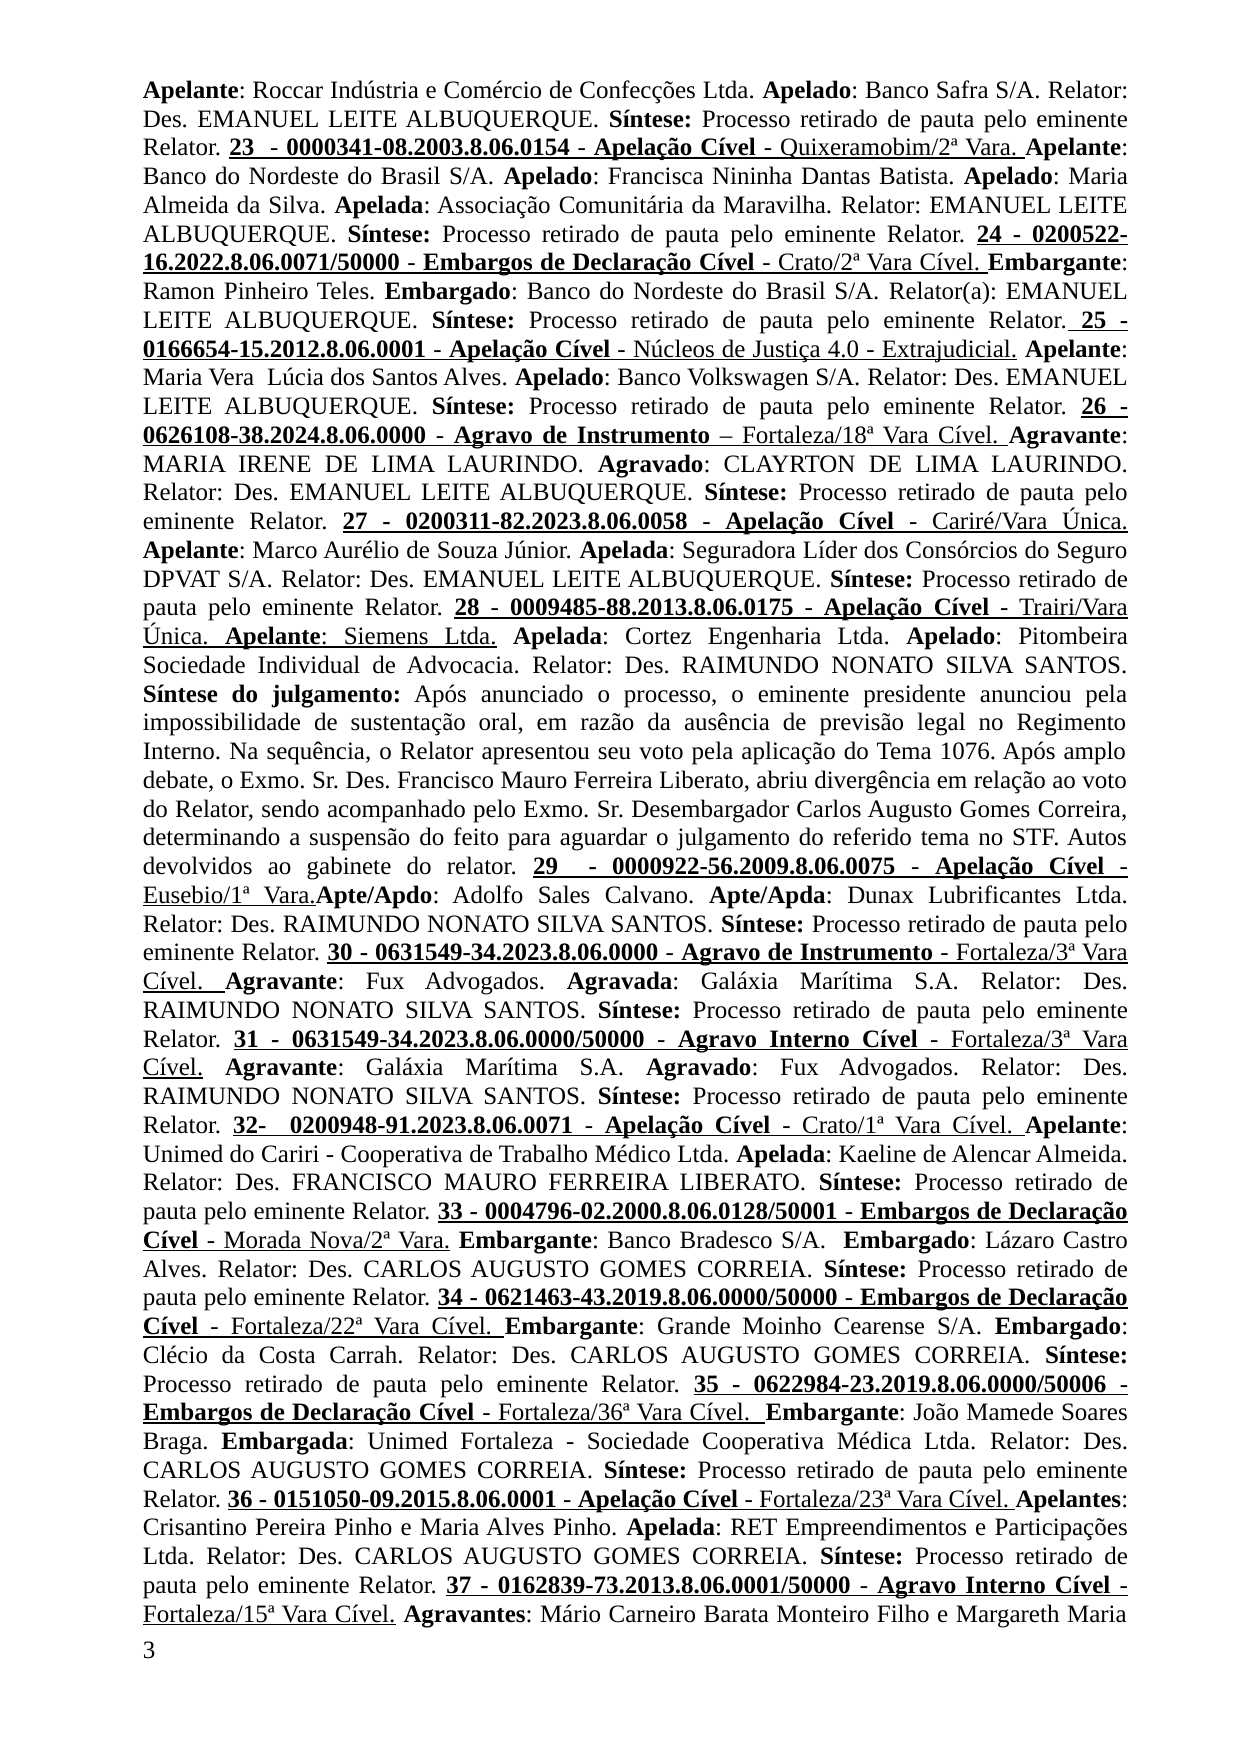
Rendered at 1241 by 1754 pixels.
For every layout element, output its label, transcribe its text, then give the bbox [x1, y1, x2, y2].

text Apelante: Roccar Indústria e Comércio de Confecções Ltda. Apelado: Banco Safra S/A. Relator: Des. EMANUEL LEITE ALBUQUERQUE. Síntese: Processo retirado de pauta pelo eminente Relator. 23 - 0000341-08.2003.8.06.0154 - Apelação Cível - Quixeramobim/2ª Vara. Apelante: Banco do Nordeste do Brasil S/A. Apelado: Francisca Nininha Dantas Batista. Apelado: Maria Almeida da Silva. Apelada: Associação Comunitária da Maravilha. Relator: EMANUEL LEITE ALBUQUERQUE. Síntese: Processo retirado de pauta pelo eminente Relator. 24 - 0200522-16.2022.8.06.0071/50000 - Embargos de Declaração Cível - Crato/2ª Vara Cível. Embargante: Ramon Pinheiro Teles. Embargado: Banco do Nordeste do Brasil S/A. Relator(a): EMANUEL LEITE ALBUQUERQUE. Síntese: Processo retirado de pauta pelo eminente Relator. 25 - 0166654-15.2012.8.06.0001 - Apelação Cível - Núcleos de Justiça 4.0 - Extrajudicial. Apelante: Maria Vera Lúcia dos Santos Alves. Apelado: Banco Volkswagen S/A. Relator: Des. EMANUEL LEITE ALBUQUERQUE. Síntese: Processo retirado de pauta pelo eminente Relator. 26 - 0626108-38.2024.8.06.0000 - Agravo de Instrumento – Fortaleza/18ª Vara Cível. Agravante: MARIA IRENE DE LIMA LAURINDO. Agravado: CLAYRTON DE LIMA LAURINDO. Relator: Des. EMANUEL LEITE ALBUQUERQUE. Síntese: Processo retirado de pauta pelo eminente Relator. 27 - 0200311-82.2023.8.06.0058 - Apelação Cível - Cariré/Vara Única. Apelante: Marco Aurélio de Souza Júnior. Apelada: Seguradora Líder dos Consórcios do Seguro DPVAT S/A. Relator: Des. EMANUEL LEITE ALBUQUERQUE. Síntese: Processo retirado de pauta pelo eminente Relator. 28 - 0009485-88.2013.8.06.0175 - Apelação Cível - Trairi/Vara Única. Apelante: Siemens Ltda. Apelada: Cortez Engenharia Ltda. Apelado: Pitombeira Sociedade Individual de Advocacia. Relator: Des. RAIMUNDO NONATO SILVA SANTOS. Síntese do julgamento: Após anunciado o processo, o eminente presidente anunciou pela impossibilidade de sustentação oral, em razão da ausência de previsão legal no Regimento Interno. Na sequência, o Relator apresentou seu voto pela aplicação do Tema 1076. Após amplo debate, o Exmo. Sr. Des. Francisco Mauro Ferreira Liberato, abriu divergência em relação ao voto do Relator, sendo acompanhado pelo Exmo. Sr. Desembargador Carlos Augusto Gomes Correira, determinando a suspensão do feito para aguardar o julgamento do referido tema no STF. Autos devolvidos ao gabinete do relator. 29 - 0000922-56.2009.8.06.0075 - Apelação Cível - Eusebio/1ª Vara.Apte/Apdo: Adolfo Sales Calvano. Apte/Apda: Dunax Lubrificantes Ltda. Relator: Des. RAIMUNDO NONATO SILVA SANTOS. Síntese: Processo retirado de pauta pelo eminente Relator. 30 - 0631549-34.2023.8.06.0000 - Agravo de Instrumento - Fortaleza/3ª Vara Cível. Agravante: Fux Advogados. Agravada: Galáxia Marítima S.A. Relator: Des. RAIMUNDO NONATO SILVA SANTOS. Síntese: Processo retirado de pauta pelo eminente Relator. 31 - 0631549-34.2023.8.06.0000/50000 - Agravo Interno Cível - Fortaleza/3ª Vara Cível. Agravante: Galáxia Marítima S.A. Agravado: Fux Advogados. Relator: Des. RAIMUNDO NONATO SILVA SANTOS. Síntese: Processo retirado de pauta pelo eminente Relator. 32- 0200948-91.2023.8.06.0071 - Apelação Cível - Crato/1ª Vara Cível. Apelante: Unimed do Cariri - Cooperativa de Trabalho Médico Ltda. Apelada: Kaeline de Alencar Almeida. Relator: Des. FRANCISCO MAURO FERREIRA LIBERATO. Síntese: Processo retirado de pauta pelo eminente Relator. 33 - 0004796-02.2000.8.06.0128/50001 - Embargos de Declaração Cível - Morada Nova/2ª Vara. Embargante: Banco Bradesco S/A. Embargado: Lázaro Castro Alves. Relator: Des. CARLOS AUGUSTO GOMES CORREIA. Síntese: Processo retirado de pauta pelo eminente Relator. 34 - 0621463-43.2019.8.06.0000/50000 - Embargos de Declaração Cível - Fortaleza/22ª Vara Cível. Embargante: Grande Moinho Cearense S/A. Embargado: Clécio da Costa Carrah. Relator: Des. CARLOS AUGUSTO GOMES CORREIA. Síntese: Processo retirado de pauta pelo eminente Relator. 35 - 0622984-23.2019.8.06.0000/50006 - Embargos de Declaração Cível - Fortaleza/36ª Vara Cível. Embargante: João Mamede Soares Braga. Embargada: Unimed Fortaleza - Sociedade Cooperativa Médica Ltda. Relator: Des. CARLOS AUGUSTO GOMES CORREIA. Síntese: Processo retirado de pauta pelo eminente Relator. 36 - 0151050-09.2015.8.06.0001 - Apelação Cível - Fortaleza/23ª Vara Cível. Apelantes: Crisantino Pereira Pinho e Maria Alves Pinho. Apelada: RET Empreendimentos e Participações Ltda. Relator: Des. CARLOS AUGUSTO GOMES CORREIA. Síntese: Processo retirado de pauta pelo eminente Relator. 37 - 0162839-73.2013.8.06.0001/50000 - Agravo Interno Cível - Fortaleza/15ª Vara Cível. Agravantes: Mário Carneiro Barata Monteiro Filho e Margareth Maria [143, 75, 1128, 1627]
